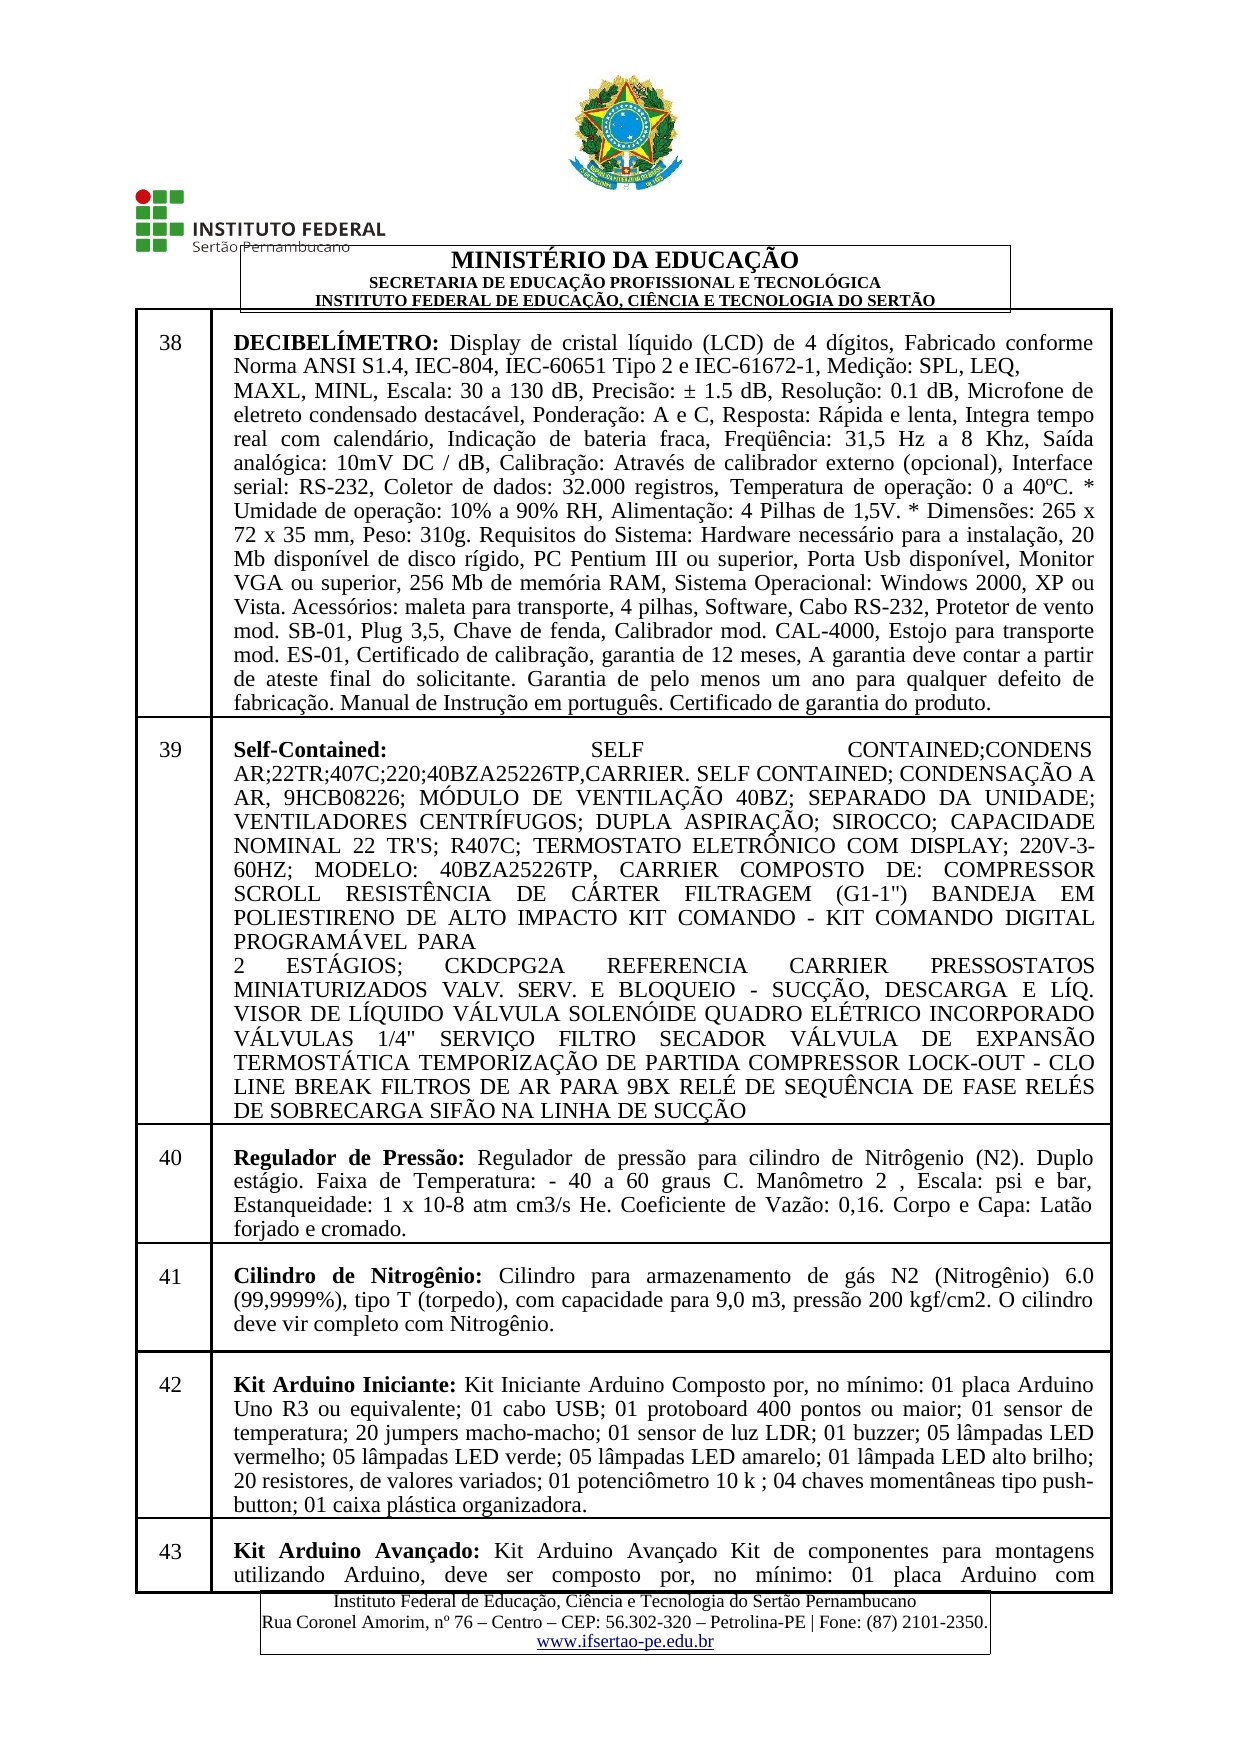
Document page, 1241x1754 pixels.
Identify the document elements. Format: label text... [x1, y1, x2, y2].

table_cell 40 [138, 1125, 210, 1242]
table_cell DECIBELÍMETRO: Display de cristal líquido (LCD) de 4 dígitos, Fabricado conforme Norma ANSI S1.4, IEC-804, IEC-60651 Tipo 2 e IEC-61672-1, Medição: SPL, LEQ, MAXL, MINL, Escala: 30 a 130 dB, Precisão: ± 1.5 dB, Resolução: 0.1 dB, Microfone de eletreto condensado destacável, Ponderação: A e C, Resposta: Rápida e lenta, Integra tempo real com calendário, Indicação de bateria fraca, Freqüência: 31,5 Hz a 8 Khz, Saída analógica: 10mV DC / dB, Calibração: Através de calibrador externo (opcional), Interface serial: RS-232, Coletor de dados: 32.000 registros, Temperatura de operação: 0 a 40ºC. * Umidade de operação: 10% a 90% RH, Alimentação: 4 Pilhas de 1,5V. * Dimensões: 265 x 72 x 35 mm, Peso: 310g. Requisitos do Sistema: Hardware necessário para a instalação, 20 Mb disponível de disco rígido, PC Pentium III ou superior, Porta Usb disponível, Monitor VGA ou superior, 256 Mb de memória RAM, Sistema Operacional: Windows 2000, XP ou Vista. Acessórios: maleta para transporte, 4 pilhas, Software, Cabo RS-232, Protetor de vento mod. SB-01, Plug 3,5, Chave de fenda, Calibrador mod. CAL-4000, Estojo para transporte mod. ES-01, Certificado de calibração, garantia de 12 meses, A garantia deve contar a partir de ateste final do solicitante. Garantia de pelo menos um ano para qualquer defeito de fabricação. Manual de Instrução em português. Certificado de garantia do produto. [213, 310, 1110, 716]
table_cell Kit Arduino Iniciante: Kit Iniciante Arduino Composto por, no mínimo: 01 placa Arduino Uno R3 ou equivalente; 01 cabo USB; 01 protoboard 400 pontos ou maior; 01 sensor de temperatura; 20 jumpers macho-macho; 01 sensor de luz LDR; 01 buzzer; 05 lâmpadas LED vermelho; 05 lâmpadas LED verde; 05 lâmpadas LED amarelo; 01 lâmpada LED alto brilho; 20 resistores, de valores variados; 01 potenciômetro 10 k ; 04 chaves momentâneas tipo push-button; 01 caixa plástica organizadora. [213, 1353, 1110, 1517]
table_cell 41 [138, 1244, 210, 1350]
picture [135, 189, 386, 252]
picture [568, 75, 683, 190]
table_cell 38 [138, 310, 210, 716]
table_cell Kit Arduino Avançado: Kit Arduino Avançado Kit de componentes para montagens utilizando Arduino, deve ser composto por, no mínimo: 01 placa Arduino com microcontrolador ATmega328 ou equivalente; 01 cabo USB; 01 Fonte 9 V ou 12 V / 1 A bivolt; 01 protoboard 830 pontos ou maior; 30 jumpers macho-macho, no mínimo; 10 jumpers macho-fêmea; 01 display LCD (20x4) ou (16x2); 01 módulo relé, 2 canais, tensão de operação 5 V; 01 sensor de distância ultrassônico, com emissor e receptor acoplados, precisão de 3 milímetros; 01 kit controle remoto IR; 01 componente de emissão e detecção infravermelha; 01 módulo acelerômetro, com 3 eixos; 01 motor de passo; 01 micro servo 9g; 01 sensor de temperatura; 01 sensor de luz LDR; 01 buzzer; 05 lâmpadas LED vermelho; 05 lâmpadas LED verde; 05 lâmpadas LED amarelo; 01 lâmpada LED alto brilho; 01 lâmpada LED RGB; 30 resistores, de valores variados; 02 potenciômetros trimpot 10 k ou 100 k ; 04 chaves momentâneas tipo push-button; 01 Teclado 12 botões; 01 Display de Sete Segmentos; 01 Transistor para chaveamento; 01 Transistor - para potência; 2 capacitores cerâmicos; 01 caixa plástica organizadora. [213, 1519, 1110, 1591]
table_cell Regulador de Pressão: Regulador de pressão para cilindro de Nitrôgenio (N2). Duplo estágio. Faixa de Temperatura: - 40 a 60 graus C. Manômetro 2 , Escala: psi e bar, Estanqueidade: 1 x 10-8 atm cm3/s He. Coeficiente de Vazão: 0,16. Corpo e Capa: Latão forjado e cromado. [213, 1125, 1110, 1242]
table_cell 39 [138, 718, 210, 1123]
table_cell 42 [138, 1353, 210, 1517]
table_cell Cilindro de Nitrogênio: Cilindro para armazenamento de gás N2 (Nitrogênio) 6.0 (99,9999%), tipo T (torpedo), com capacidade para 9,0 m3, pressão 200 kgf/cm2. O cilindro deve vir completo com Nitrogênio. [213, 1244, 1110, 1350]
table_cell Self-Contained: SELF CONTAINED;CONDENS AR;22TR;407C;220;40BZA25226TP,CARRIER. SELF CONTAINED; CONDENSAÇÃO A AR, 9HCB08226; MÓDULO DE VENTILAÇÃO 40BZ; SEPARADO DA UNIDADE; VENTILADORES CENTRÍFUGOS; DUPLA ASPIRAÇÃO; SIROCCO; CAPACIDADE NOMINAL 22 TR'S; R407C; TERMOSTATO ELETRÔNICO COM DISPLAY; 220V-3- 60HZ; MODELO: 40BZA25226TP, CARRIER COMPOSTO DE: COMPRESSOR SCROLL RESISTÊNCIA DE CÁRTER FILTRAGEM (G1-1") BANDEJA EM POLIESTIRENO DE ALTO IMPACTO KIT COMANDO - KIT COMANDO DIGITAL PROGRAMÁVEL PARA 2 ESTÁGIOS; CKDCPG2A REFERENCIA CARRIER PRESSOSTATOS MINIATURIZADOS VALV. SERV. E BLOQUEIO - SUCÇÃO, DESCARGA E LÍQ. VISOR DE LÍQUIDO VÁLVULA SOLENÓIDE QUADRO ELÉTRICO INCORPORADO VÁLVULAS 1/4" SERVIÇO FILTRO SECADOR VÁLVULA DE EXPANSÃO TERMOSTÁTICA TEMPORIZAÇÃO DE PARTIDA COMPRESSOR LOCK-OUT - CLO LINE BREAK FILTROS DE AR PARA 9BX RELÉ DE SEQUÊNCIA DE FASE RELÉS DE SOBRECARGA SIFÃO NA LINHA DE SUCÇÃO [213, 718, 1110, 1123]
table_cell 43 [138, 1519, 210, 1591]
